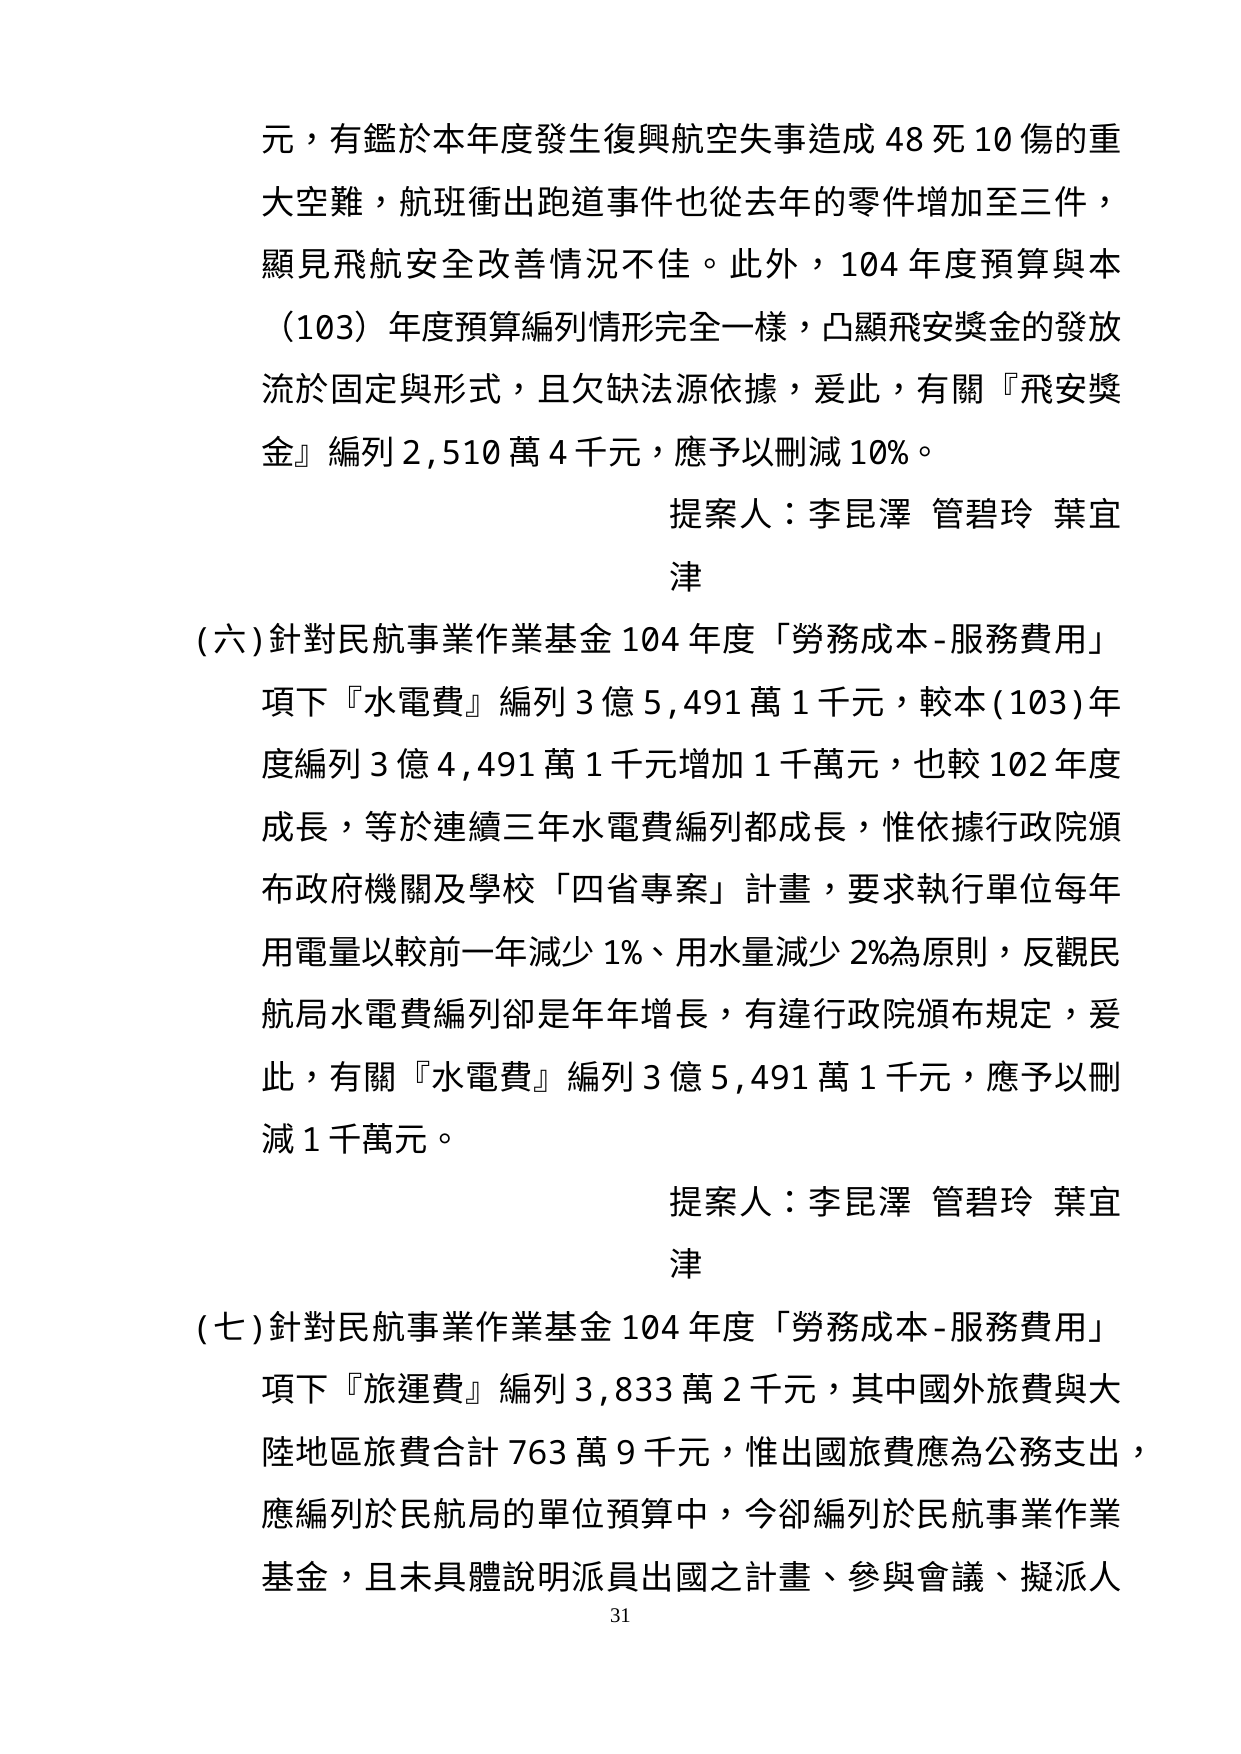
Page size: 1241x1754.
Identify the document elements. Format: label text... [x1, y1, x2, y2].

text 提案人：李昆澤 管碧玲 葉宜津 [669, 1158, 1122, 1283]
text 元，有鑑於本年度發生復興航空失事造成48死10傷的重大空難，航班衝出跑道事件也從去年的零件增加至三件，顯見飛航安全改善情況不佳。此外，104年度預算與本（103）年度預算編列情形完全一樣，凸顯飛安獎金的發放流於固定與形式，且欠缺法源依據，爰此，有關『飛安獎金』編列2,510萬4千元，應予以刪減10%。 [192, 96, 1122, 471]
text (七)針對民航事業作業基金104年度「勞務成本-服務費用」項下『旅運費』編列3,833萬2千元，其中國外旅費與大陸地區旅費合計763萬9千元，惟出國旅費應為公務支出，應編列於民航局的單位預算中，今卻編列於民航事業作業基金，且未具體說明派員出國之計畫、參與會議、擬派人數等資訊，有規避立法院監督之嫌，爰此，有關『旅運費』項下國外旅費與大陸地區旅費，應予以凍結二分之一，待民航局將派員出國之詳細規劃向立法院交通委員會進行專案報告後，經同意後始得動支。 [192, 1283, 1122, 1596]
text (六)針對民航事業作業基金104年度「勞務成本-服務費用」項下『水電費』編列3億5,491萬1千元，較本(103)年度編列3億4,491萬1千元增加1千萬元，也較102年度成長，等於連續三年水電費編列都成長，惟依據行政院頒布政府機關及學校「四省專案」計畫，要求執行單位每年用電量以較前一年減少1%、用水量減少2%為原則，反觀民航局水電費編列卻是年年增長，有違行政院頒布規定，爰此，有關『水電費』編列3億5,491萬1千元，應予以刪減1千萬元。 [192, 596, 1122, 1158]
text 提案人：李昆澤 管碧玲 葉宜津 [669, 471, 1122, 596]
